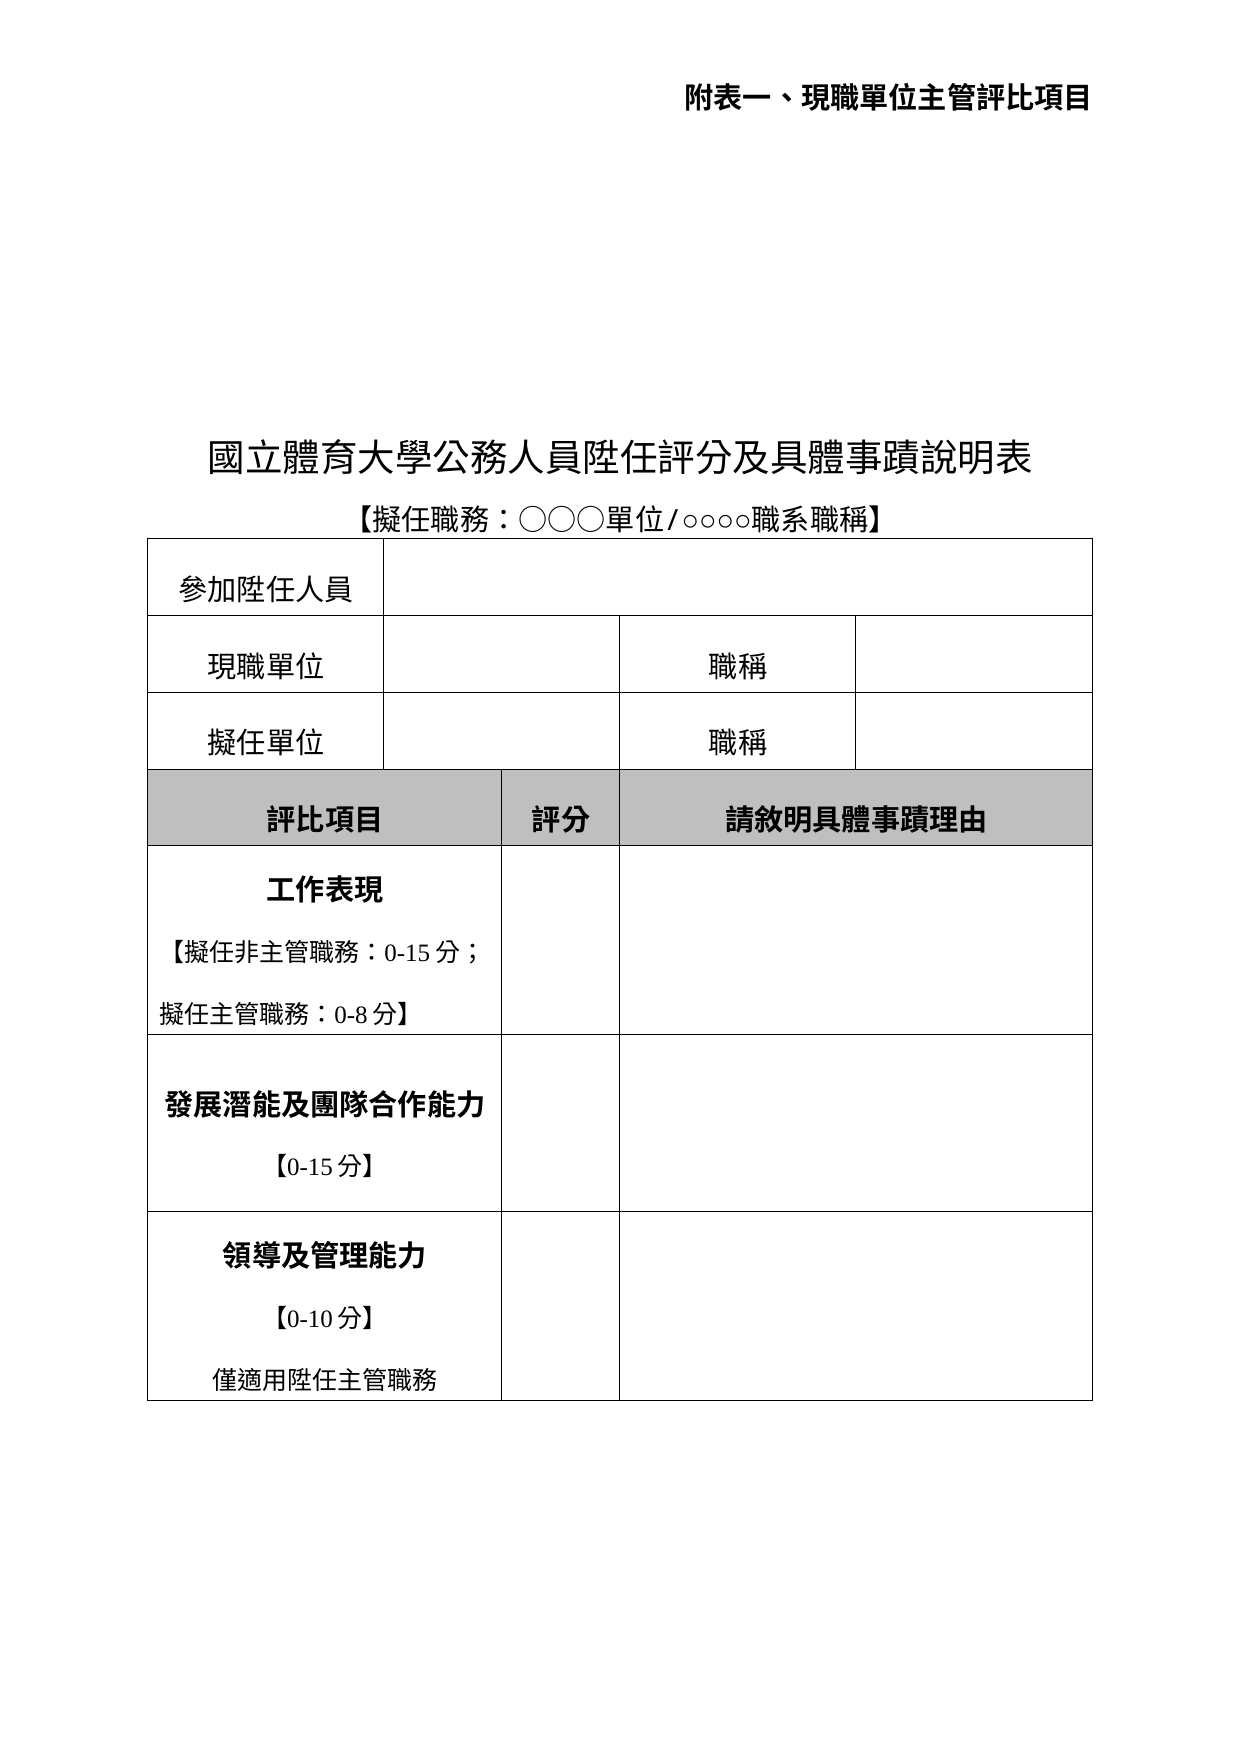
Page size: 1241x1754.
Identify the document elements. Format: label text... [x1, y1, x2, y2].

table_cell 領導及管理能力 【0-10分】 僅適用陞任主管職務 [148, 1212, 501, 1400]
text 國立體育大學公務人員陞任評分及具體事蹟說明表 [148, 413, 1092, 476]
table_cell 職稱 [620, 616, 855, 692]
table_cell [384, 693, 619, 769]
table_cell 現職單位 [148, 616, 383, 692]
table_cell 請敘明具體事蹟理由 [620, 770, 1092, 845]
text 【擬任職務：○○○單位/○○○○職系職稱】 [148, 476, 1092, 538]
table_cell [502, 846, 619, 1034]
table_cell [502, 1212, 619, 1400]
table_cell [620, 846, 1092, 1034]
table_cell [502, 1035, 619, 1211]
table_cell [856, 616, 1092, 692]
table_cell 評分 [502, 770, 619, 845]
table_cell 發展潛能及團隊合作能力 【0-15分】 [148, 1035, 501, 1211]
table_cell [384, 616, 619, 692]
table_cell 工作表現 【擬任非主管職務：0-15分；擬任主管職務：0-8分】 [148, 846, 501, 1034]
table_cell [856, 693, 1092, 769]
table_cell 職稱 [620, 693, 855, 769]
table_cell [620, 1212, 1092, 1400]
table_cell 評比項目 [148, 770, 501, 845]
table_header 參加陞任人員 [148, 539, 383, 615]
table_cell 擬任單位 [148, 693, 383, 769]
table_header [384, 539, 1092, 615]
table_cell [620, 1035, 1092, 1211]
